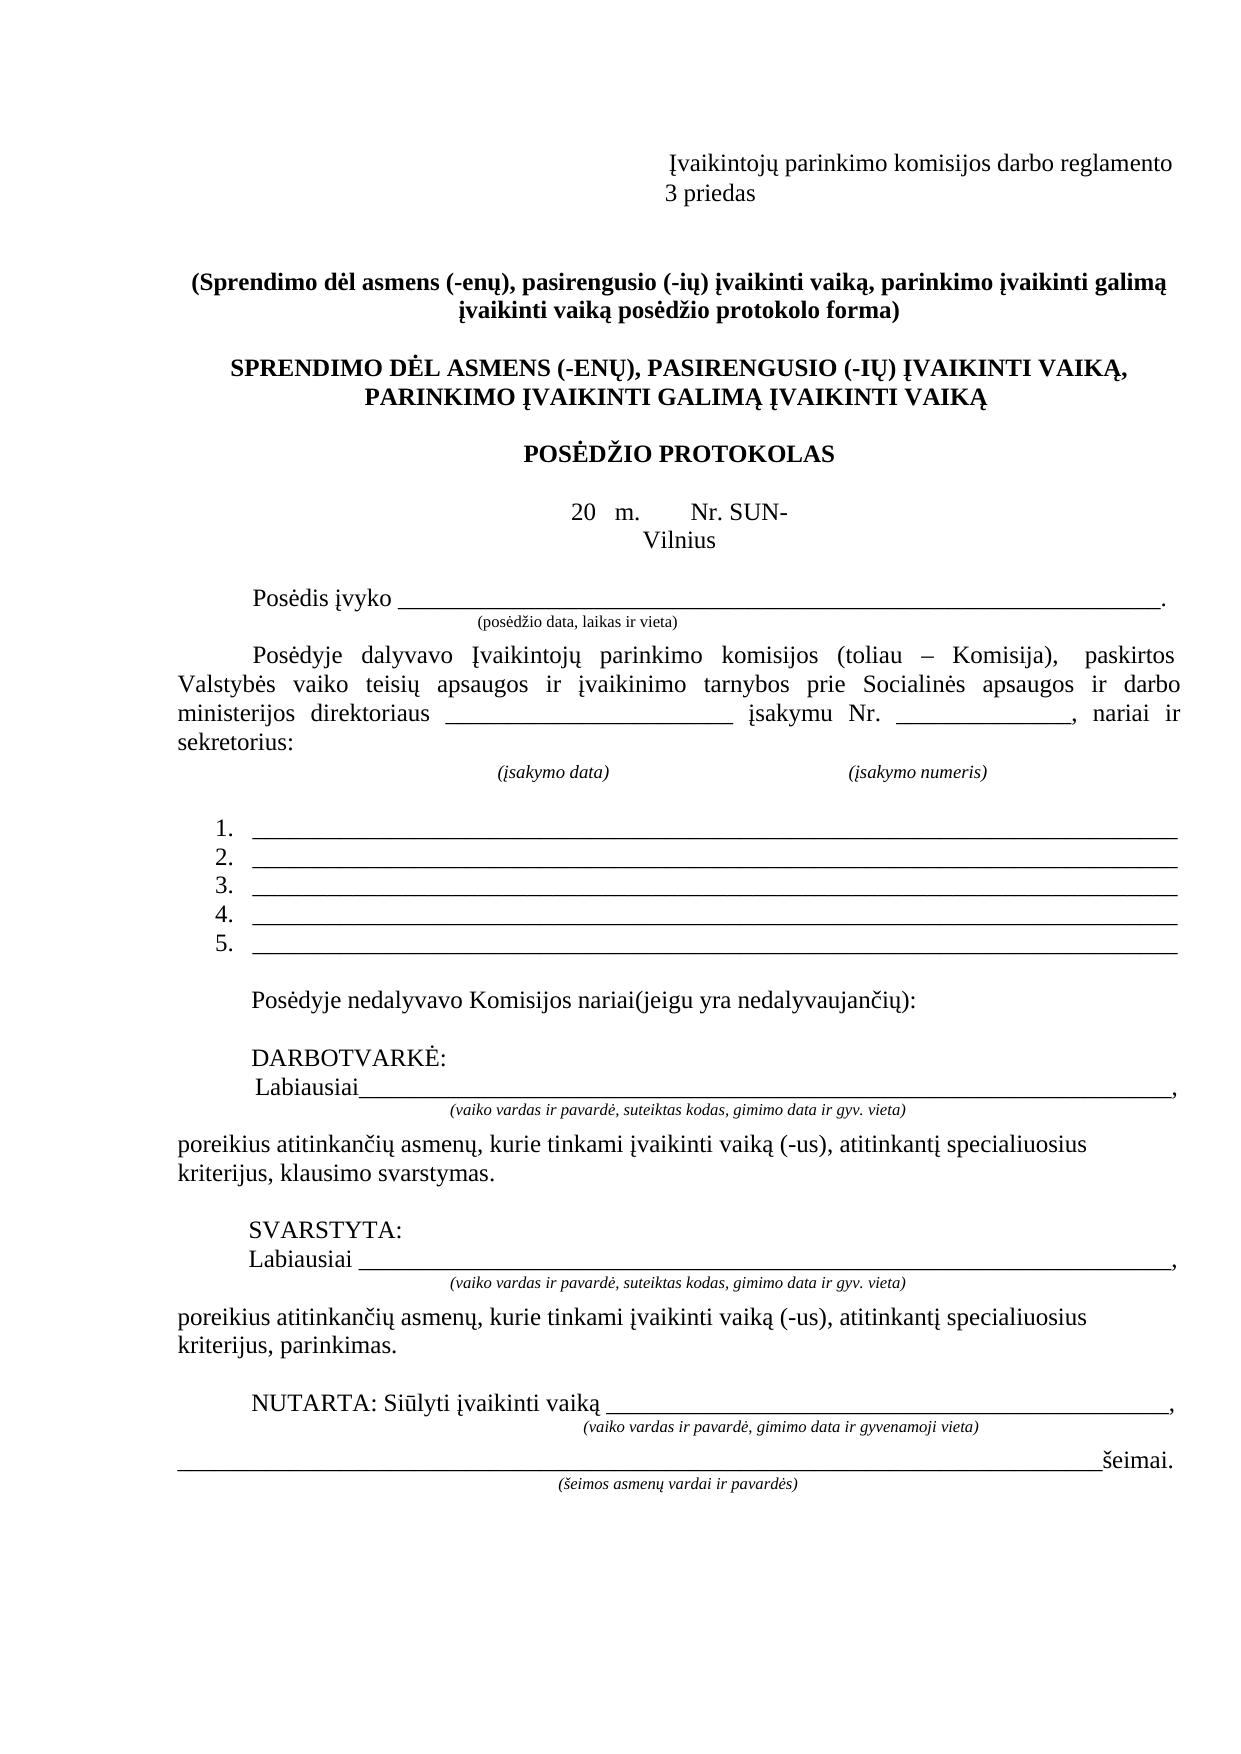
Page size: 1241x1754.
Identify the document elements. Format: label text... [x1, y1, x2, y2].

text poreikius atitinkančių asmenų, kurie tinkami įvaikinti vaiką (-us), atitinkantį specialiuosius kriterijus, parinkimas. [177, 1302, 1181, 1359]
text Labiausiai _________________________________________________________________, [177, 1244, 1181, 1273]
text (vaiko vardas ir pavardė, suteiktas kodas, gimimo data ir gyv. vieta) [177, 1100, 1181, 1129]
text 3. __________________________________________________________________________ [215, 870, 1181, 899]
text NUTARTA: Siūlyti įvaikinti vaiką _____________________________________________, [251, 1388, 1181, 1417]
text SVARSTYTA: [177, 1215, 1181, 1244]
text SPRENDIMO DĖL ASMENS (-ENŲ), PASIRENGUSIO (-IŲ) ĮVAIKINTI VAIKĄ, PARINKIMO ĮVAIKINTI GALIMĄ ĮVAIKINTI VAIKĄ [177, 353, 1181, 410]
text Posėdyje dalyvavo Įvaikintojų parinkimo komisijos (toliau – Komisija), paskirtos Valstybės vaiko teisių apsaugos ir įvaikinimo tarnybos prie Socialinės apsaugos ir darbo ministerijos direktoriaus _______________________ įsakymu Nr. ______________, nariai ir sekretorius: [177, 640, 1181, 755]
text 5. __________________________________________________________________________ [215, 928, 1181, 957]
text __________________________________________________________________________šeimai. [177, 1445, 1181, 1474]
text (įsakymo data) (įsakymo numeris) [177, 755, 1181, 784]
text Vilnius [177, 525, 1181, 554]
text Labiausiai_________________________________________________________________, [177, 1072, 1181, 1100]
text (šeimos asmenų vardai ir pavardės) [177, 1474, 1181, 1503]
text poreikius atitinkančių asmenų, kurie tinkami įvaikinti vaiką (-us), atitinkantį specialiuosius kriterijus, klausimo svarstymas. [177, 1129, 1181, 1187]
text Posėdyje nedalyvavo Komisijos nariai(jeigu yra nedalyvaujančių): [177, 985, 1181, 1014]
text (posėdžio data, laikas ir vieta) [177, 612, 1181, 640]
text Įvaikintojų parinkimo komisijos darbo reglamento [177, 148, 1181, 176]
text 4. __________________________________________________________________________ [215, 899, 1181, 928]
text (Sprendimo dėl asmens (-enų), pasirengusio (-ių) įvaikinti vaiką, parinkimo įvaikinti galimą įvaikinti vaiką posėdžio protokolo forma) [177, 267, 1181, 324]
text (vaiko vardas ir pavardė, gimimo data ir gyvenamoji vieta) [177, 1417, 1181, 1445]
text 3 priedas [177, 178, 1181, 207]
text 1. __________________________________________________________________________ [215, 813, 1181, 842]
text (vaiko vardas ir pavardė, suteiktas kodas, gimimo data ir gyv. vieta) [177, 1273, 1181, 1302]
text 20 m. Nr. SUN- [177, 497, 1181, 525]
text Posėdis įvyko _____________________________________________________________. [177, 583, 1181, 612]
text 2. __________________________________________________________________________ [215, 842, 1181, 870]
text DARBOTVARKĖ: [251, 1043, 1181, 1072]
text Posėdžio protokolas [177, 439, 1181, 468]
